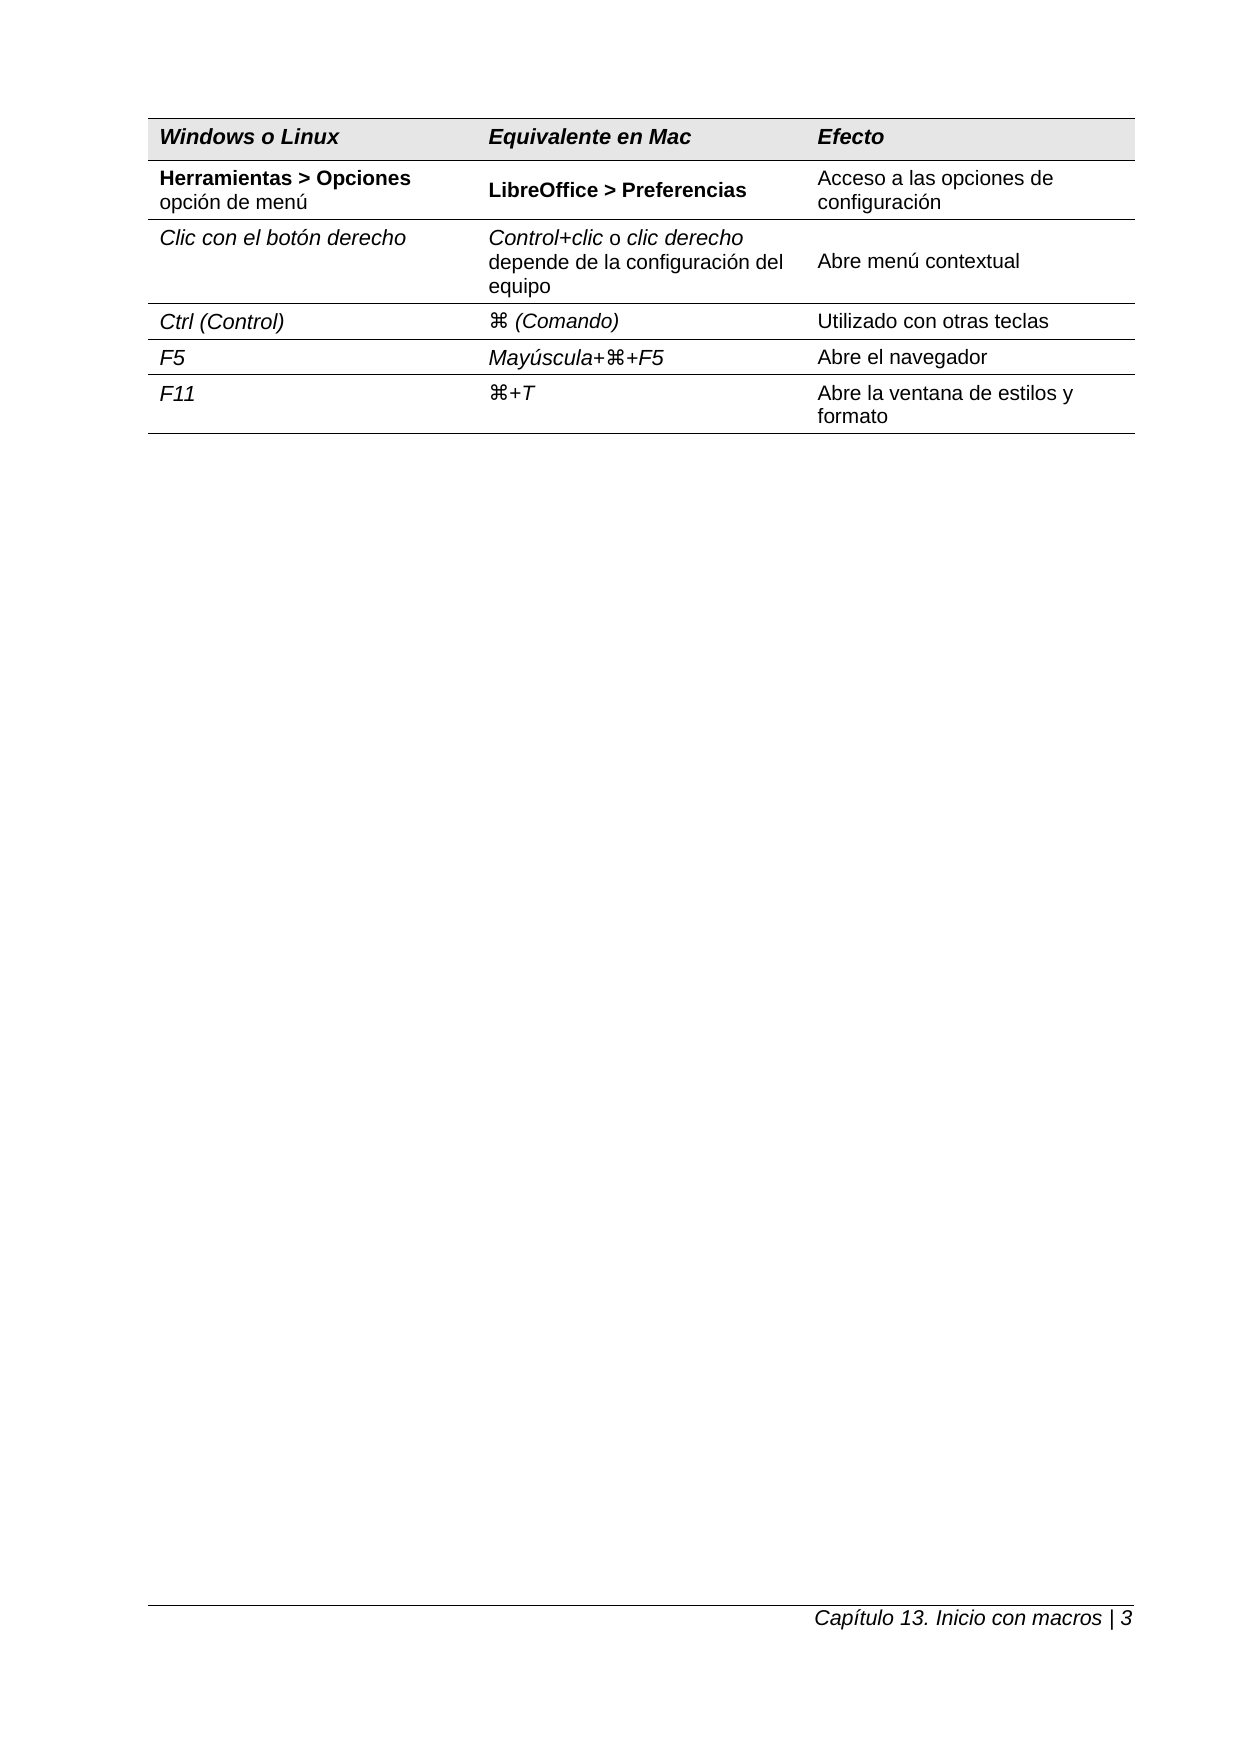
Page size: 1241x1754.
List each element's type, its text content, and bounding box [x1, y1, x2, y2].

table_cell Acceso a las opciones de configuración [806, 161, 1135, 219]
table_cell Abre la ventana de estilos y formato [806, 375, 1135, 433]
table_cell Abre menú contextual [806, 220, 1135, 302]
table_cell Clic con el botón derecho [148, 220, 477, 302]
table_cell Ctrl (Control) [148, 304, 477, 338]
table_header Equivalente en Mac [477, 119, 806, 160]
table_cell F5 [148, 340, 477, 374]
table_header Windows o Linux [148, 119, 477, 160]
table_header Efecto [806, 119, 1135, 160]
table_cell F11 [148, 375, 477, 433]
table_cell Herramientas > Opciones opción de menú [148, 161, 477, 219]
table_cell ⌘+T [477, 375, 806, 433]
table_cell Utilizado con otras teclas [806, 304, 1135, 338]
table_cell Control+clic o clic derecho depende de la configuración del equipo [477, 220, 806, 302]
table_cell Mayúscula+⌘+F5 [477, 340, 806, 374]
table_cell LibreOffice > Preferencias [477, 161, 806, 219]
table_cell ⌘ (Comando) [477, 304, 806, 338]
table_cell Abre el navegador [806, 340, 1135, 374]
